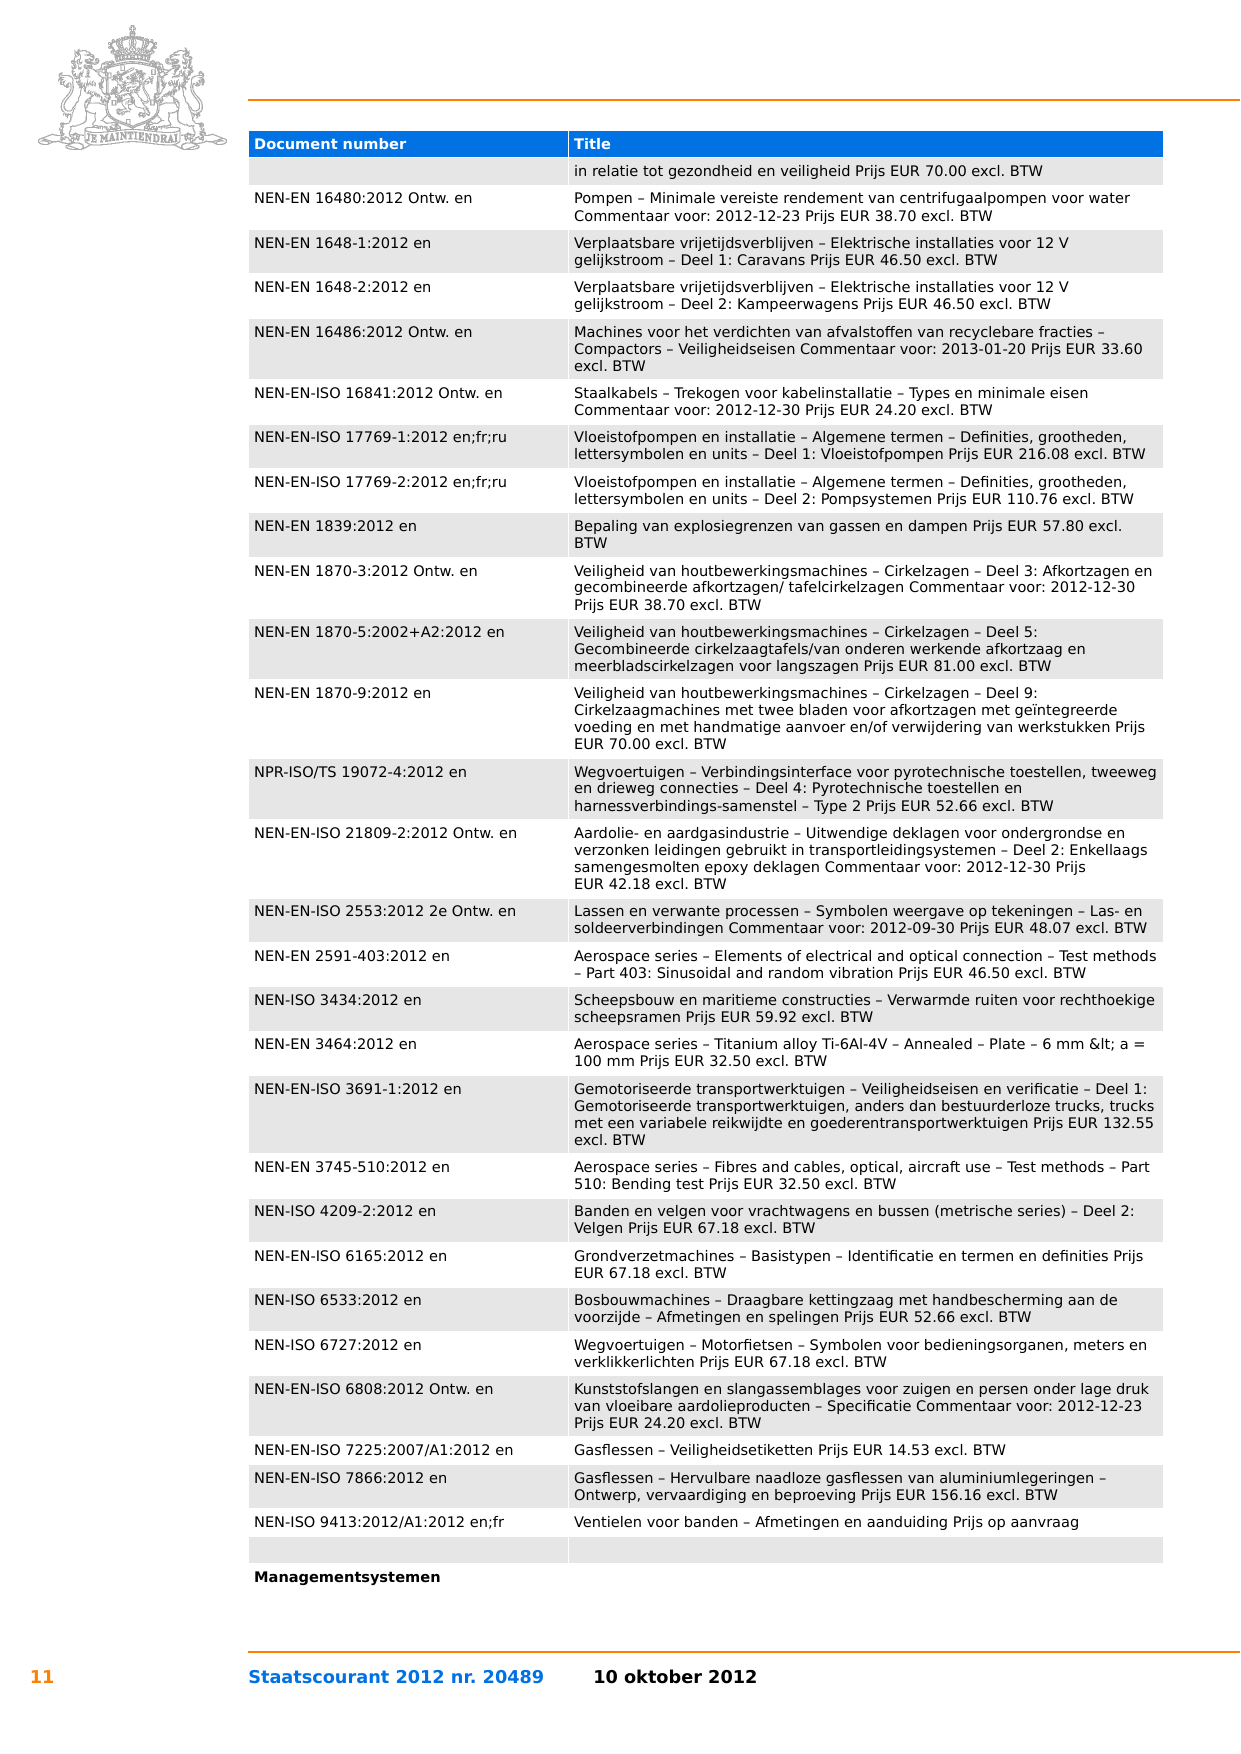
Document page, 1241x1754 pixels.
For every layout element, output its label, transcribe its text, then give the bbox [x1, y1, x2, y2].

table_cell [569, 1537, 1163, 1563]
table_cell NEN-EN 3745-510:2012 en [249, 1154, 568, 1198]
table_cell NEN-EN-ISO 7866:2012 en [249, 1465, 568, 1508]
table_cell Banden en velgen voor vrachtwagens en bussen (metrische series) – Deel 2: Velgen Prijs EUR 67.18 excl. BTW [569, 1199, 1163, 1242]
table_cell Grondverzetmachines – Basistypen – Identificatie en termen en definities Prijs EUR 67.18 excl. BTW [569, 1243, 1163, 1286]
table_cell NEN-EN 1870-5:2002+A2:2012 en [249, 619, 568, 679]
table_cell Vloeistofpompen en installatie – Algemene termen – Definities, grootheden, lettersymbolen en units – Deel 2: Pompsystemen Prijs EUR 110.76 excl. BTW [569, 469, 1163, 512]
table_cell NEN-EN-ISO 17769-2:2012 en;fr;ru [249, 469, 568, 512]
table_cell NEN-EN 16480:2012 Ontw. en [249, 186, 568, 229]
table_cell NEN-EN-ISO 3691-1:2012 en [249, 1076, 568, 1153]
table_cell NEN-ISO 3434:2012 en [249, 987, 568, 1031]
table_cell Managementsystemen [249, 1564, 568, 1590]
table_cell NPR-ISO/TS 19072-4:2012 en [249, 759, 568, 819]
table_cell NEN-ISO 9413:2012/A1:2012 en;fr [249, 1509, 568, 1536]
table_cell Verplaatsbare vrijetijdsverblijven – Elektrische installaties voor 12 V gelijkstroom – Deel 2: Kampeerwagens Prijs EUR 46.50 excl. BTW [569, 275, 1163, 318]
table_cell [569, 1564, 1163, 1590]
table_cell NEN-EN-ISO 16841:2012 Ontw. en [249, 380, 568, 423]
table_cell NEN-ISO 4209-2:2012 en [249, 1199, 568, 1242]
table_cell in relatie tot gezondheid en veiligheid Prijs EUR 70.00 excl. BTW [569, 158, 1163, 185]
table_cell Lassen en verwante processen – Symbolen weergave op tekeningen – Las- en soldeerverbindingen Commentaar voor: 2012-09-30 Prijs EUR 48.07 excl. BTW [569, 899, 1163, 942]
table_cell NEN-EN 1648-2:2012 en [249, 275, 568, 318]
table_cell Aerospace series – Fibres and cables, optical, aircraft use – Test methods – Part 510: Bending test Prijs EUR 32.50 excl. BTW [569, 1154, 1163, 1198]
table_cell Scheepsbouw en maritieme constructies – Verwarmde ruiten voor rechthoekige scheepsramen Prijs EUR 59.92 excl. BTW [569, 987, 1163, 1031]
table_cell Staalkabels – Trekogen voor kabelinstallatie – Types en minimale eisen Commentaar voor: 2012-12-30 Prijs EUR 24.20 excl. BTW [569, 380, 1163, 423]
table_cell Machines voor het verdichten van afvalstoffen van recyclebare fracties – Compactors – Veiligheidseisen Commentaar voor: 2013-01-20 Prijs EUR 33.60 excl. BTW [569, 319, 1163, 379]
table_cell NEN-EN 1870-9:2012 en [249, 680, 568, 758]
table_cell NEN-ISO 6727:2012 en [249, 1332, 568, 1375]
table_cell Wegvoertuigen – Verbindingsinterface voor pyrotechnische toestellen, tweeweg en drieweg connecties – Deel 4: Pyrotechnische toestellen en harnessverbindings-samenstel – Type 2 Prijs EUR 52.66 excl. BTW [569, 759, 1163, 819]
table_cell NEN-EN 3464:2012 en [249, 1032, 568, 1075]
table_cell NEN-EN 2591-403:2012 en [249, 943, 568, 986]
table_cell Gemotoriseerde transportwerktuigen – Veiligheidseisen en verificatie – Deel 1: Gemotoriseerde transportwerktuigen, anders dan bestuurderloze trucks, trucks met een variabele reikwijdte en goederentransportwerktuigen Prijs EUR 132.55 excl. BTW [569, 1076, 1163, 1153]
table_header Document number [249, 131, 568, 157]
table_cell Kunststofslangen en slangassemblages voor zuigen en persen onder lage druk van vloeibare aardolieproducten – Specificatie Commentaar voor: 2012-12-23 Prijs EUR 24.20 excl. BTW [569, 1376, 1163, 1436]
table_cell Bosbouwmachines – Draagbare kettingzaag met handbescherming aan de voorzijde – Afmetingen en spelingen Prijs EUR 52.66 excl. BTW [569, 1288, 1163, 1331]
table_cell Veiligheid van houtbewerkingsmachines – Cirkelzagen – Deel 5: Gecombineerde cirkelzaagtafels/van onderen werkende afkortzaag en meerbladscirkelzagen voor langszagen Prijs EUR 81.00 excl. BTW [569, 619, 1163, 679]
table_cell Veiligheid van houtbewerkingsmachines – Cirkelzagen – Deel 9: Cirkelzaagmachines met twee bladen voor afkortzagen met geïntegreerde voeding en met handmatige aanvoer en/of verwijdering van werkstukken Prijs EUR 70.00 excl. BTW [569, 680, 1163, 758]
table_cell Vloeistofpompen en installatie – Algemene termen – Definities, grootheden, lettersymbolen en units – Deel 1: Vloeistofpompen Prijs EUR 216.08 excl. BTW [569, 425, 1163, 468]
table_cell Aerospace series – Elements of electrical and optical connection – Test methods – Part 403: Sinusoidal and random vibration Prijs EUR 46.50 excl. BTW [569, 943, 1163, 986]
table_cell NEN-EN-ISO 6808:2012 Ontw. en [249, 1376, 568, 1436]
table_cell [249, 1537, 568, 1563]
table_cell NEN-EN-ISO 7225:2007/A1:2012 en [249, 1438, 568, 1464]
table_cell Gasflessen – Veiligheidsetiketten Prijs EUR 14.53 excl. BTW [569, 1438, 1163, 1464]
table_cell Veiligheid van houtbewerkingsmachines – Cirkelzagen – Deel 3: Afkortzagen en gecombineerde afkortzagen/ tafelcirkelzagen Commentaar voor: 2012-12-30 Prijs EUR 38.70 excl. BTW [569, 558, 1163, 618]
table_cell Bepaling van explosiegrenzen van gassen en dampen Prijs EUR 57.80 excl. BTW [569, 513, 1163, 557]
table_cell NEN-ISO 6533:2012 en [249, 1288, 568, 1331]
table_cell Wegvoertuigen – Motorfietsen – Symbolen voor bedieningsorganen, meters en verklikkerlichten Prijs EUR 67.18 excl. BTW [569, 1332, 1163, 1375]
table_cell NEN-EN 1870-3:2012 Ontw. en [249, 558, 568, 618]
table_cell Verplaatsbare vrijetijdsverblijven – Elektrische installaties voor 12 V gelijkstroom – Deel 1: Caravans Prijs EUR 46.50 excl. BTW [569, 230, 1163, 273]
picture [38, 25, 227, 150]
table_cell NEN-EN-ISO 21809-2:2012 Ontw. en [249, 820, 568, 897]
table_cell NEN-EN 1839:2012 en [249, 513, 568, 557]
table_header Title [569, 131, 1163, 157]
table_cell Ventielen voor banden – Afmetingen en aanduiding Prijs op aanvraag [569, 1509, 1163, 1536]
table_cell NEN-EN-ISO 6165:2012 en [249, 1243, 568, 1286]
table_cell NEN-EN-ISO 17769-1:2012 en;fr;ru [249, 425, 568, 468]
table_cell NEN-EN-ISO 2553:2012 2e Ontw. en [249, 899, 568, 942]
table_cell Pompen – Minimale vereiste rendement van centrifugaalpompen voor water Commentaar voor: 2012-12-23 Prijs EUR 38.70 excl. BTW [569, 186, 1163, 229]
table_cell [249, 158, 568, 185]
table_cell Gasflessen – Hervulbare naadloze gasflessen van aluminiumlegeringen – Ontwerp, vervaardiging en beproeving Prijs EUR 156.16 excl. BTW [569, 1465, 1163, 1508]
table_cell NEN-EN 16486:2012 Ontw. en [249, 319, 568, 379]
table_cell Aardolie- en aardgasindustrie – Uitwendige deklagen voor ondergrondse en verzonken leidingen gebruikt in transportleidingsystemen – Deel 2: Enkellaags samengesmolten epoxy deklagen Commentaar voor: 2012-12-30 Prijs EUR 42.18 excl. BTW [569, 820, 1163, 897]
table_cell NEN-EN 1648-1:2012 en [249, 230, 568, 273]
table_cell Aerospace series – Titanium alloy Ti-6Al-4V – Annealed – Plate – 6 mm &lt; a = 100 mm Prijs EUR 32.50 excl. BTW [569, 1032, 1163, 1075]
